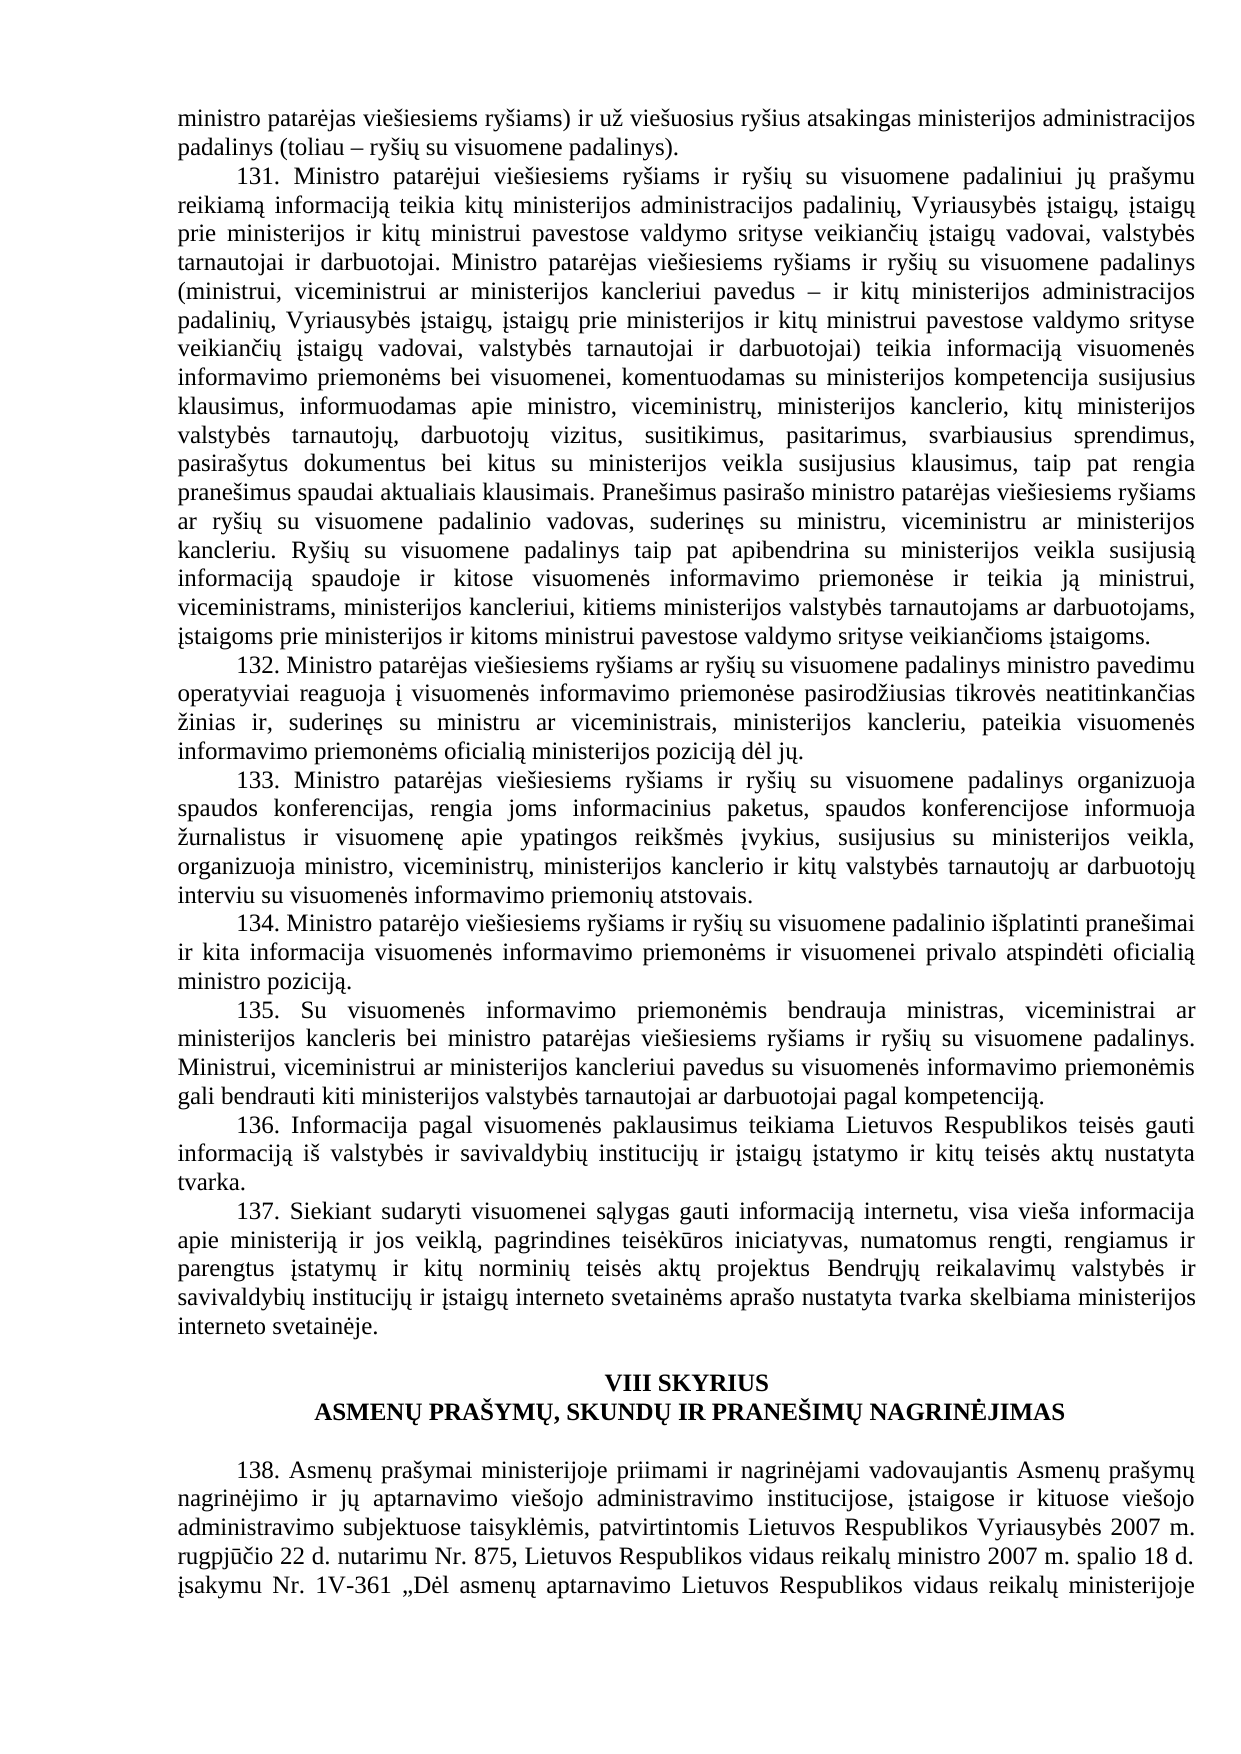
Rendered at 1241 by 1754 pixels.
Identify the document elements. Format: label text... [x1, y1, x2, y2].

text 136. Informacija pagal visuomenės paklausimus teikiama Lietuvos Respublikos teisės gauti informaciją iš valstybės ir savivaldybių institucijų ir įstaigų įstatymo ir kitų teisės aktų nustatyta tvarka. [177, 1110, 1196, 1196]
text VIII SKYRIUS [177, 1368, 1196, 1397]
text 134. Ministro patarėjo viešiesiems ryšiams ir ryšių su visuomene padalinio išplatinti pranešimai ir kita informacija visuomenės informavimo priemonėms ir visuomenei privalo atspindėti oficialią ministro poziciją. [177, 908, 1196, 995]
text 131. Ministro patarėjui viešiesiems ryšiams ir ryšių su visuomene padaliniui jų prašymu reikiamą informaciją teikia kitų ministerijos administracijos padalinių, Vyriausybės įstaigų, įstaigų prie ministerijos ir kitų ministrui pavestose valdymo srityse veikiančių įstaigų vadovai, valstybės tarnautojai ir darbuotojai. Ministro patarėjas viešiesiems ryšiams ir ryšių su visuomene padalinys (ministrui, viceministrui ar ministerijos kancleriui pavedus – ir kitų ministerijos administracijos padalinių, Vyriausybės įstaigų, įstaigų prie ministerijos ir kitų ministrui pavestose valdymo srityse veikiančių įstaigų vadovai, valstybės tarnautojai ir darbuotojai) teikia informaciją visuomenės informavimo priemonėms bei visuomenei, komentuodamas su ministerijos kompetencija susijusius klausimus, informuodamas apie ministro, viceministrų, ministerijos kanclerio, kitų ministerijos valstybės tarnautojų, darbuotojų vizitus, susitikimus, pasitarimus, svarbiausius sprendimus, pasirašytus dokumentus bei kitus su ministerijos veikla susijusius klausimus, taip pat rengia pranešimus spaudai aktualiais klausimais. Pranešimus pasirašo ministro patarėjas viešiesiems ryšiams ar ryšių su visuomene padalinio vadovas, suderinęs su ministru, viceministru ar ministerijos kancleriu. Ryšių su visuomene padalinys taip pat apibendrina su ministerijos veikla susijusią informaciją spaudoje ir kitose visuomenės informavimo priemonėse ir teikia ją ministrui, viceministrams, ministerijos kancleriui, kitiems ministerijos valstybės tarnautojams ar darbuotojams, įstaigoms prie ministerijos ir kitoms ministrui pavestose valdymo srityse veikiančioms įstaigoms. [177, 161, 1196, 650]
text 135. Su visuomenės informavimo priemonėmis bendrauja ministras, viceministrai ar ministerijos kancleris bei ministro patarėjas viešiesiems ryšiams ir ryšių su visuomene padalinys. Ministrui, viceministrui ar ministerijos kancleriui pavedus su visuomenės informavimo priemonėmis gali bendrauti kiti ministerijos valstybės tarnautojai ar darbuotojai pagal kompetenciją. [177, 995, 1196, 1110]
text 137. Siekiant sudaryti visuomenei sąlygas gauti informaciją internetu, visa vieša informacija apie ministeriją ir jos veiklą, pagrindines teisėkūros iniciatyvas, numatomus rengti, rengiamus ir parengtus įstatymų ir kitų norminių teisės aktų projektus Bendrųjų reikalavimų valstybės ir savivaldybių institucijų ir įstaigų interneto svetainėms aprašo nustatyta tvarka skelbiama ministerijos interneto svetainėje. [177, 1196, 1196, 1340]
text 138. Asmenų prašymai ministerijoje priimami ir nagrinėjami vadovaujantis Asmenų prašymų nagrinėjimo ir jų aptarnavimo viešojo administravimo institucijose, įstaigose ir kituose viešojo administravimo subjektuose taisyklėmis, patvirtintomis Lietuvos Respublikos Vyriausybės 2007 m. rugpjūčio 22 d. nutarimu Nr. 875, Lietuvos Respublikos vidaus reikalų ministro 2007 m. spalio 18 d. įsakymu Nr. 1V-361 „Dėl asmenų aptarnavimo Lietuvos Respublikos vidaus reikalų ministerijoje [177, 1455, 1196, 1598]
text 132. Ministro patarėjas viešiesiems ryšiams ar ryšių su visuomene padalinys ministro pavedimu operatyviai reaguoja į visuomenės informavimo priemonėse pasirodžiusias tikrovės neatitinkančias žinias ir, suderinęs su ministru ar viceministrais, ministerijos kancleriu, pateikia visuomenės informavimo priemonėms oficialią ministerijos poziciją dėl jų. [177, 650, 1196, 765]
text 133. Ministro patarėjas viešiesiems ryšiams ir ryšių su visuomene padalinys organizuoja spaudos konferencijas, rengia joms informacinius paketus, spaudos konferencijose informuoja žurnalistus ir visuomenę apie ypatingos reikšmės įvykius, susijusius su ministerijos veikla, organizuoja ministro, viceministrų, ministerijos kanclerio ir kitų valstybės tarnautojų ar darbuotojų interviu su visuomenės informavimo priemonių atstovais. [177, 765, 1196, 908]
text ASMENŲ PRAŠYMŲ, SKUNDŲ IR PRANEŠIMŲ NAGRINĖJIMAS [177, 1397, 1196, 1426]
text ministro patarėjas viešiesiems ryšiams) ir už viešuosius ryšius atsakingas ministerijos administracijos padalinys (toliau – ryšių su visuomene padalinys). [177, 103, 1196, 161]
